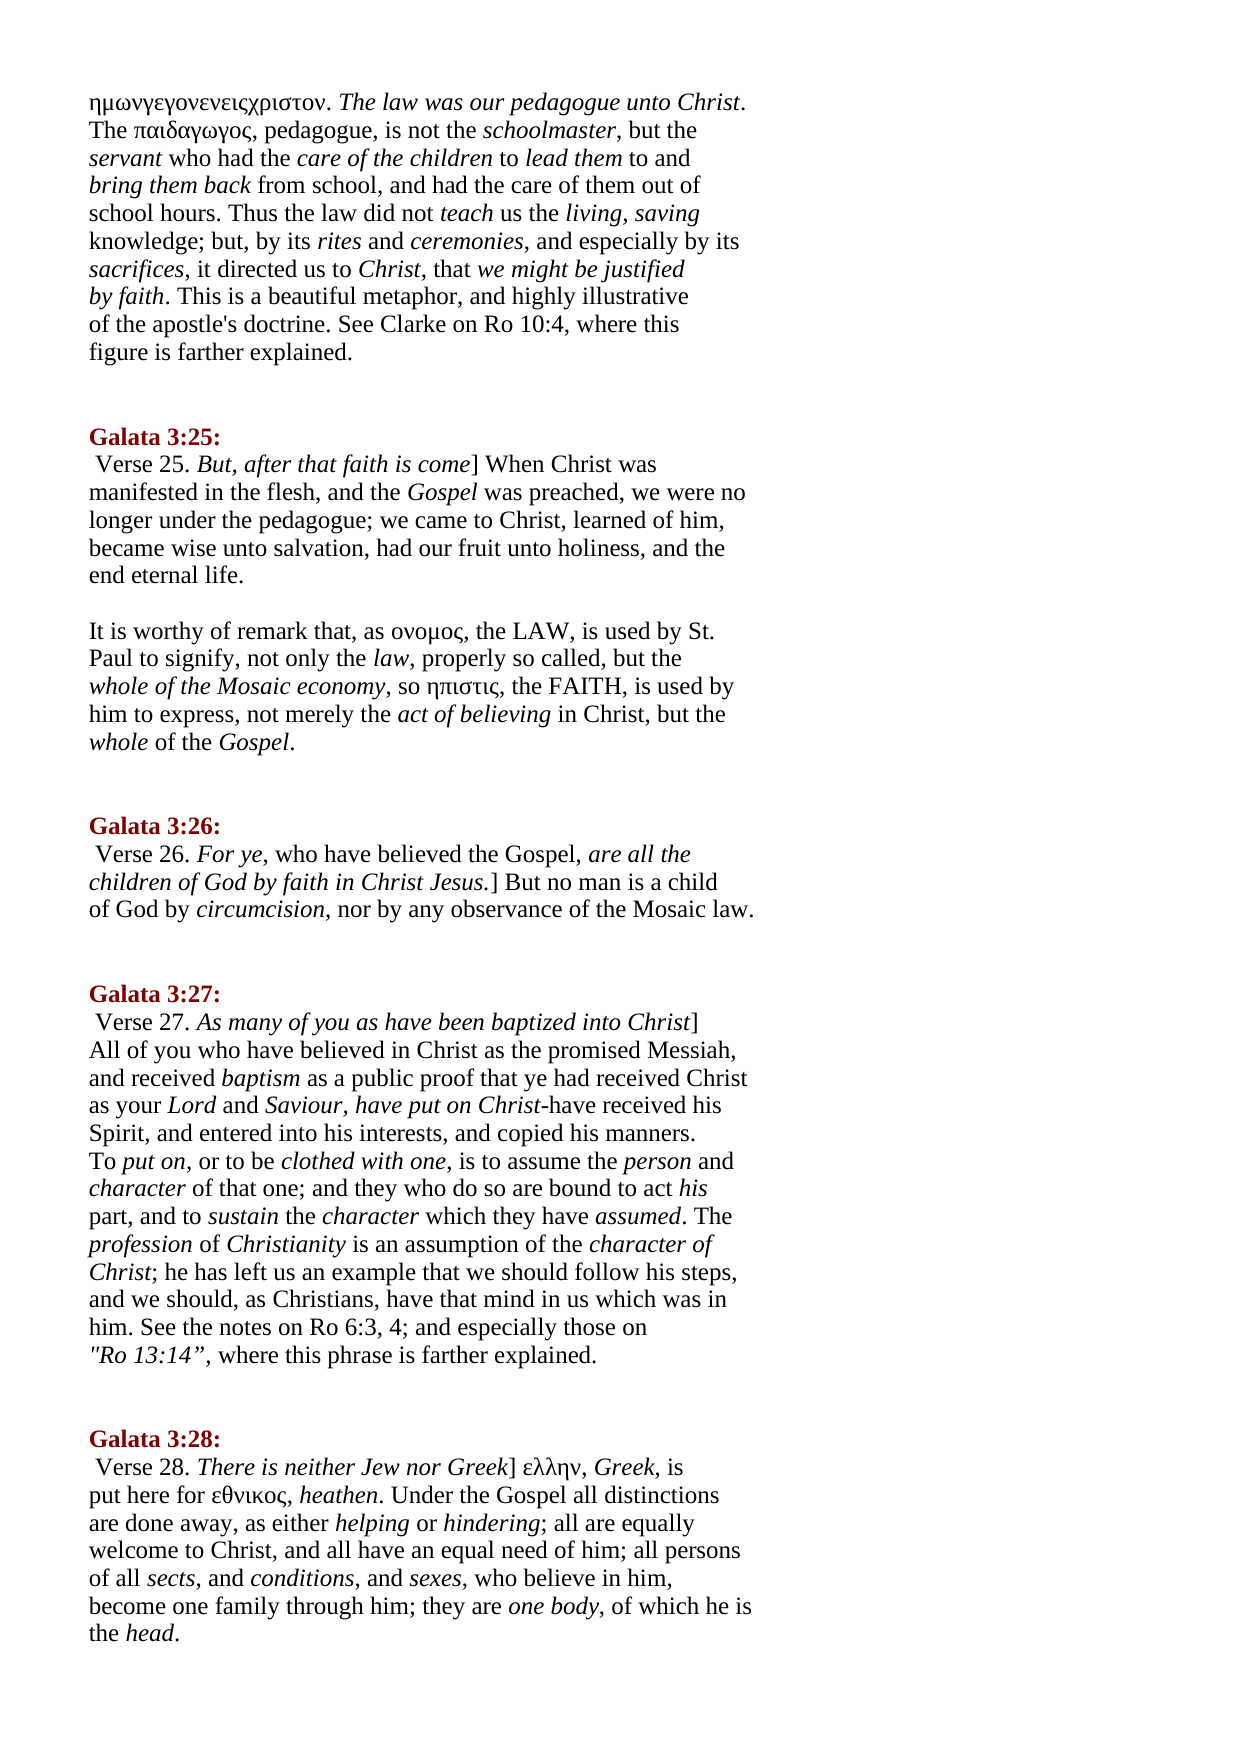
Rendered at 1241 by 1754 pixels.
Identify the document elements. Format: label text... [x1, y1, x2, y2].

text Verse 27. As many of you as have been baptized into Christ] All of you who have believed in Christ as the promised Messiah, and received baptism as a public proof that ye had received Christ as your Lord and Saviour, have put on Christ-have received his Spirit, and entered into his interests, and copied his manners. To put on, or to be clothed with one, is to assume the person and character of that one; and they who do so are bound to act his part, and to sustain the character which they have assumed. The profession of Christianity is an assumption of the character of Christ; he has left us an example that we should follow his steps, and we should, as Christians, have that mind in us which was in him. See the notes on Ro 6:3, 4; and especially those on "Ro 13:14”, where this phrase is farther explained. [88, 1008, 1152, 1396]
text ημωνγεγονενειςχριστον. The law was our pedagogue unto Christ. The παιδαγωγος, pedagogue, is not the schoolmaster, but the servant who had the care of the children to lead them to and bring them back from school, and had the care of them out of school hours. Thus the law did not teach us the living, saving knowledge; but, by its rites and ceremonies, and especially by its sacrifices, it directed us to Christ, that we might be justified by faith. This is a beautiful metaphor, and highly illustrative of the apostle's doctrine. See Clarke on Ro 10:4, where this figure is farther explained. [88, 88, 1152, 393]
text Galata 3:25: [88, 423, 1152, 451]
text Galata 3:27: [88, 981, 1152, 1008]
text Galata 3:28: [88, 1426, 1152, 1453]
text Verse 26. For ye, who have believed the Gospel, are all the children of God by faith in Christ Jesus.] But no man is a child of God by circumcision, nor by any observance of the Mosaic law. [88, 840, 1152, 951]
text Galata 3:26: [88, 812, 1152, 840]
text Verse 28. There is neither Jew nor Greek] ελλην, Greek, is put here for εθνικος, heathen. Under the Gospel all distinctions are done away, as either helping or hindering; all are equally welcome to Christ, and all have an equal need of him; all persons of all sects, and conditions, and sexes, who believe in him, become one family through him; they are one body, of which he is the head. [88, 1453, 1152, 1647]
text Verse 25. But, after that faith is come] When Christ was manifested in the flesh, and the Gospel was preached, we were no longer under the pedagogue; we came to Christ, learned of him, became wise unto salvation, had our fruit unto holiness, and the end eternal life. It is worthy of remark that, as ονομος, the LAW, is used by St. Paul to signify, not only the law, properly so called, but the whole of the Mosaic economy, so ηπιστις, the FAITH, is used by him to express, not merely the act of believing in Christ, but the whole of the Gospel. [88, 451, 1152, 783]
